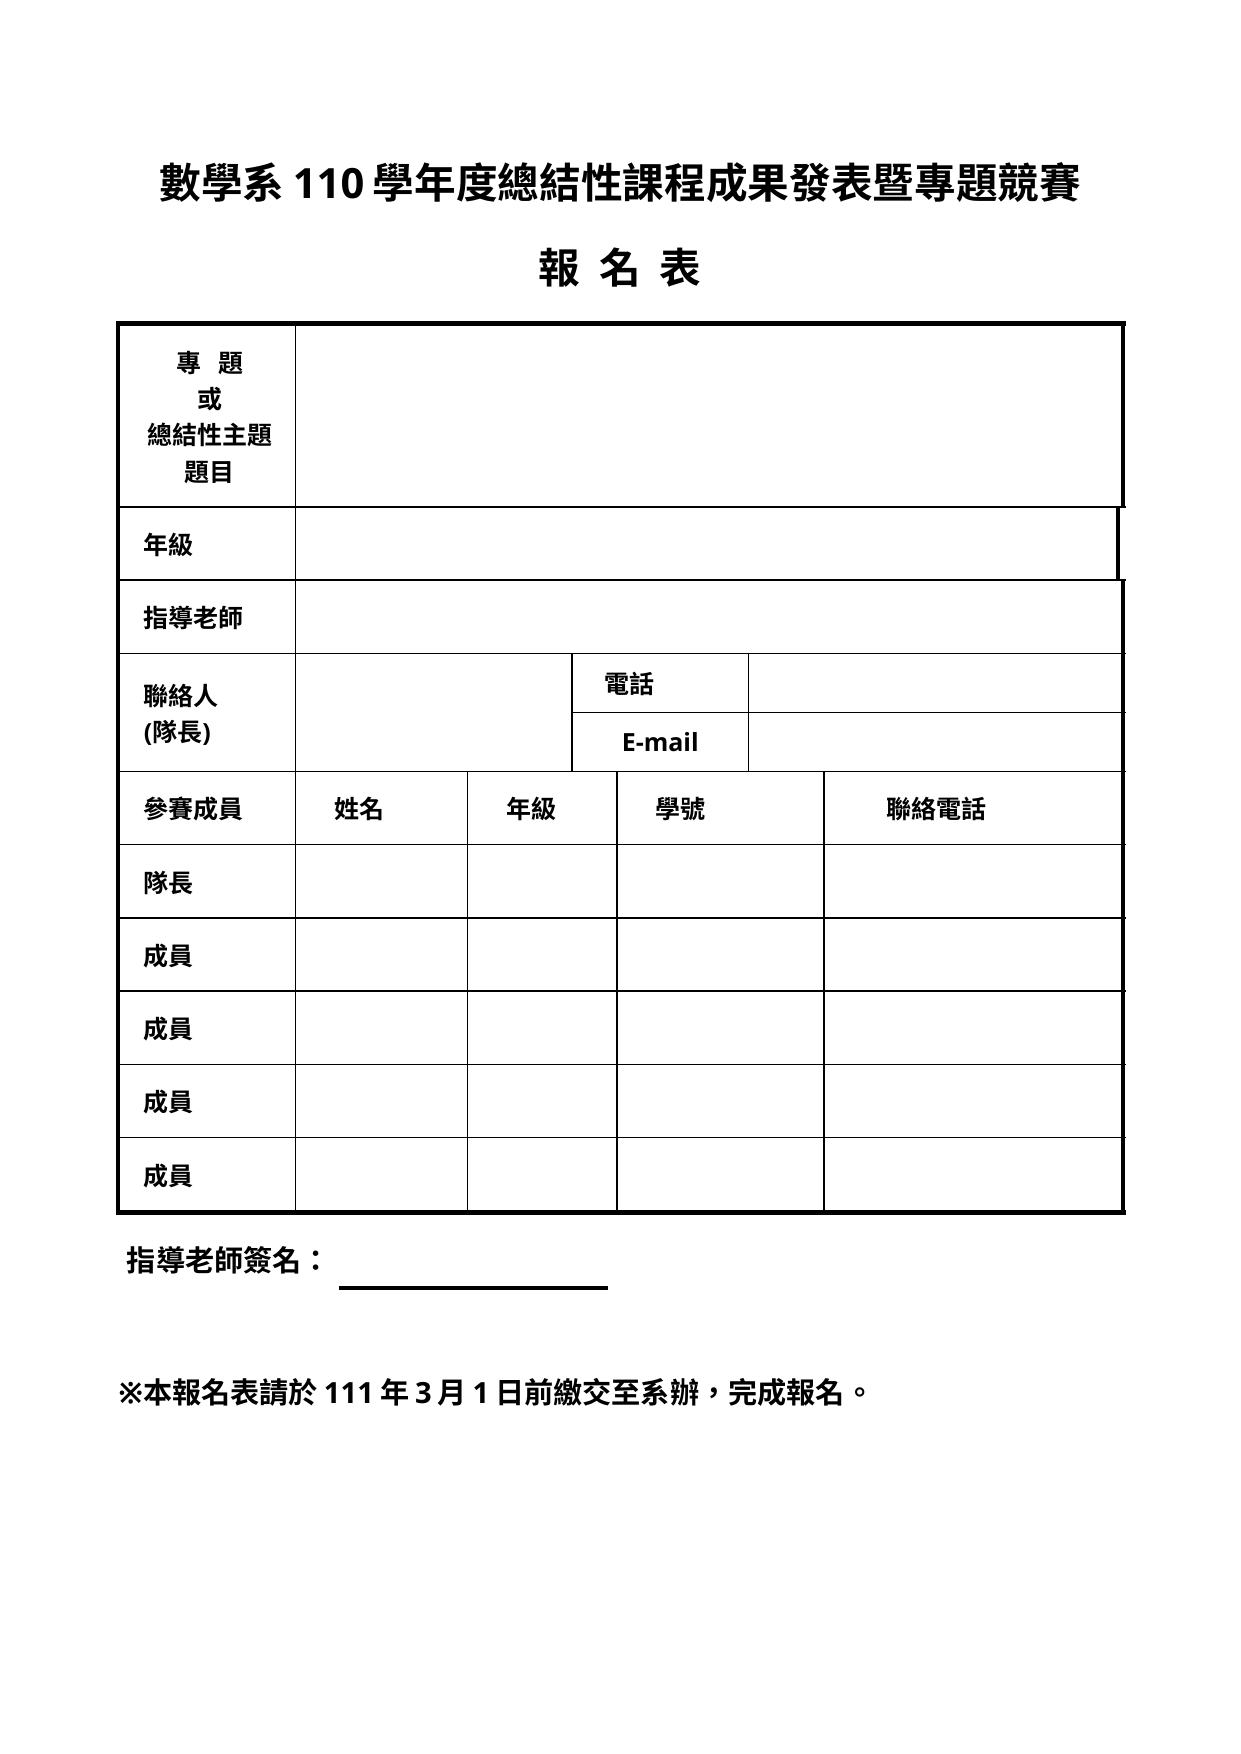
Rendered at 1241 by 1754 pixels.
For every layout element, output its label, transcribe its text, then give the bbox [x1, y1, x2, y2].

table_cell 聯絡電話 [825, 772, 1121, 844]
table_cell 成員 [120, 1065, 295, 1137]
table_cell 成員 [120, 992, 295, 1063]
table_cell [825, 919, 1121, 990]
table_cell [468, 1138, 616, 1210]
table_cell [749, 654, 1121, 711]
table_cell [618, 992, 823, 1063]
table_cell 指導老師 [120, 581, 295, 652]
table_cell 隊長 [120, 845, 295, 917]
table_cell 聯絡人 (隊長) [120, 654, 295, 771]
table_cell [468, 919, 616, 990]
table_cell [296, 1065, 467, 1137]
table_cell [468, 992, 616, 1063]
table_cell 參賽成員 [120, 772, 295, 844]
table_cell [296, 919, 467, 990]
table_cell [618, 919, 823, 990]
table_cell [296, 992, 467, 1063]
text 報 名 表 [118, 236, 1122, 296]
table_cell [618, 1065, 823, 1137]
table_cell [618, 1138, 823, 1210]
table_cell [296, 1138, 467, 1210]
table_cell [825, 1138, 1121, 1210]
table_header 專 題 或 總結性主題題目 [120, 326, 295, 506]
table_cell 年級 [468, 772, 616, 844]
table_cell 姓名 [296, 772, 467, 844]
table_cell [468, 845, 616, 917]
table_cell [468, 1065, 616, 1137]
table_cell 成員 [120, 1138, 295, 1210]
table_cell E-mail [573, 713, 748, 771]
table_header [339, 1231, 608, 1286]
table_cell [296, 654, 571, 771]
table_cell [825, 992, 1121, 1063]
table_cell [825, 845, 1121, 917]
table_cell [296, 845, 467, 917]
table_cell 成員 [120, 919, 295, 990]
table_cell 電話 [573, 654, 748, 711]
table_header 指導老師簽名： [118, 1231, 339, 1286]
table_cell 年級 [120, 508, 295, 579]
table_header [296, 326, 1121, 506]
table_cell [296, 508, 1116, 579]
text 數學系110學年度總結性課程成果發表暨專題競賽 [118, 150, 1122, 211]
table_cell [618, 845, 823, 917]
text ※本報名表請於111年3月1日前繳交至系辦，完成報名。 [118, 1370, 1122, 1412]
table_cell [749, 713, 1121, 771]
table_cell [825, 1065, 1121, 1137]
table_cell 學號 [618, 772, 823, 844]
table_cell [296, 581, 1121, 652]
